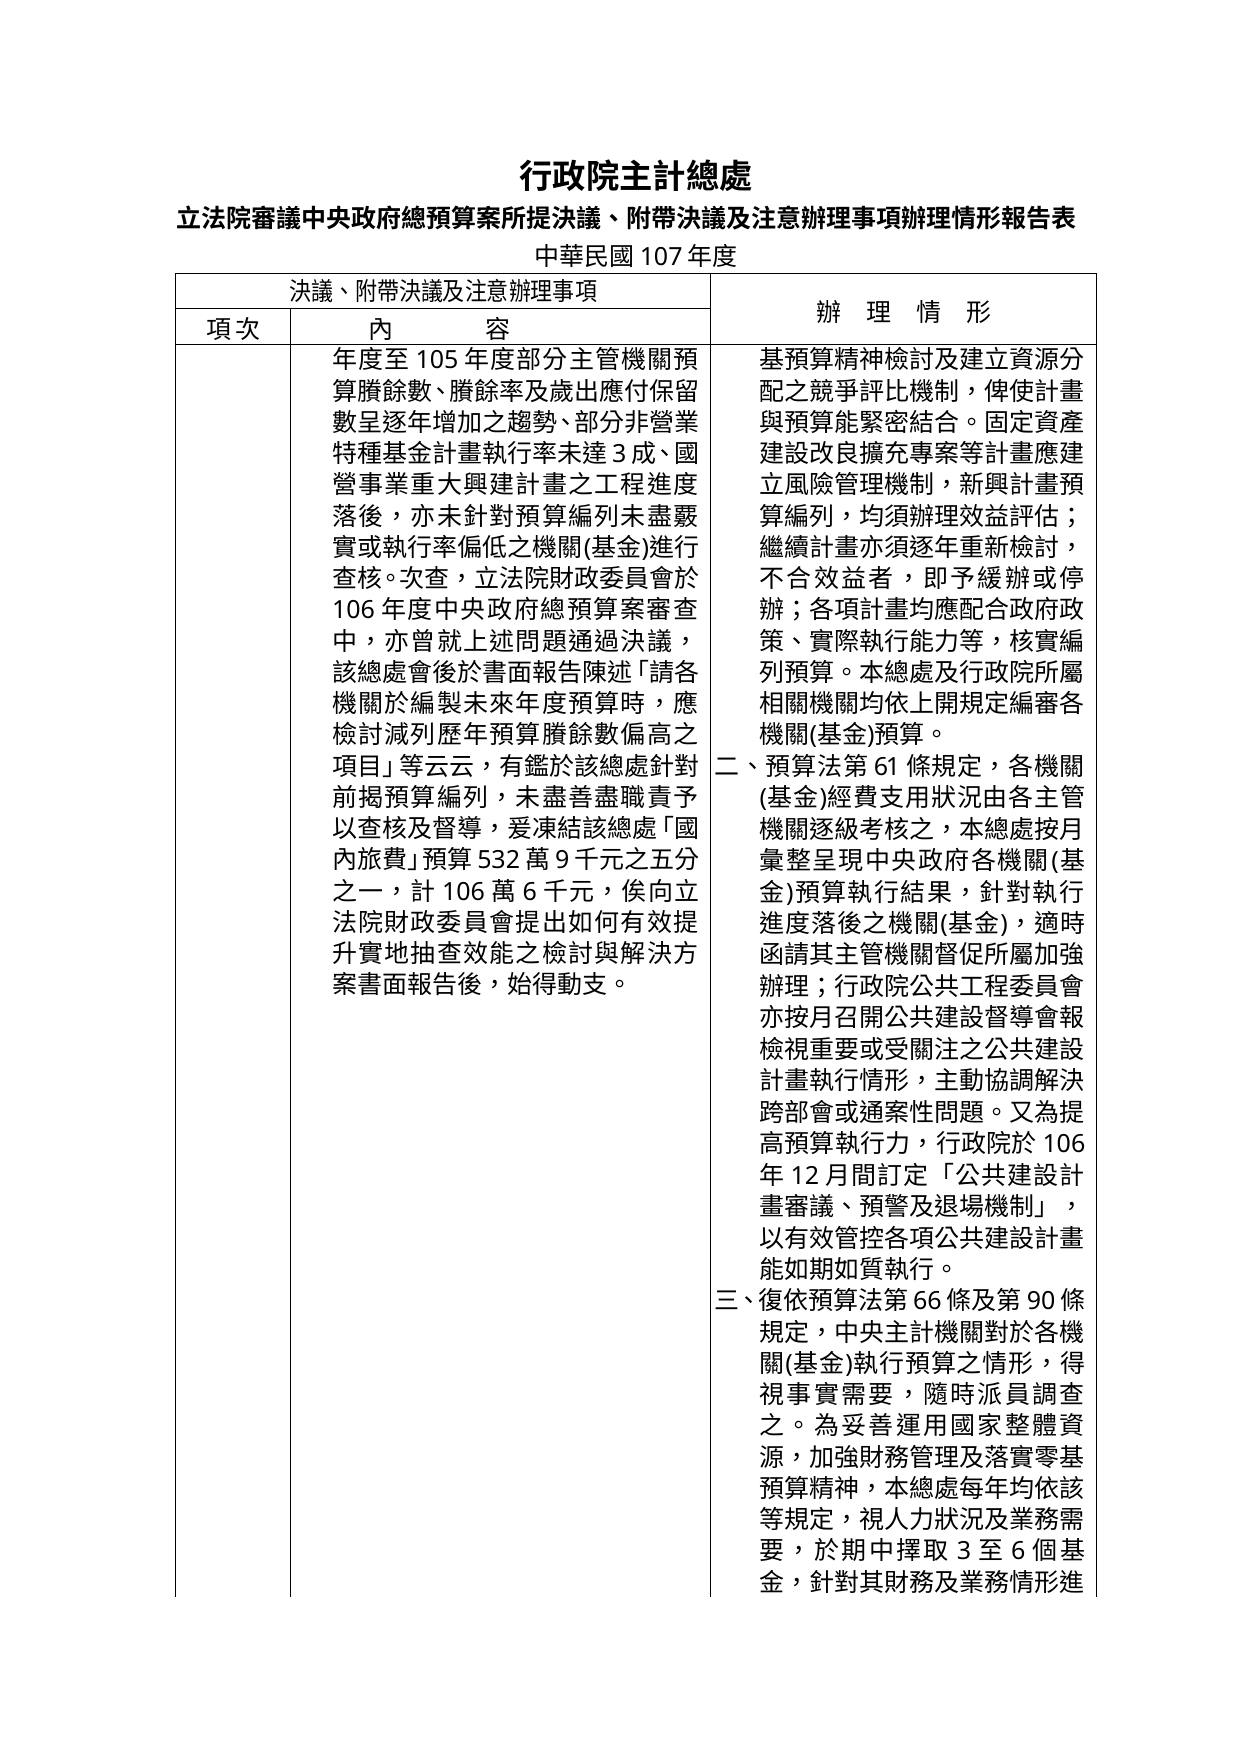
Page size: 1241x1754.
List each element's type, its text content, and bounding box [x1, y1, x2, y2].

table_cell 辦理情形 [711, 274, 1096, 344]
table_cell 年度至105年度部分主管機關預算賸餘數、賸餘率及歲出應付保留數呈逐年增加之趨勢、部分非營業特種基金計畫執行率未達3成、國營事業重大興建計畫之工程進度落後，亦未針對預算編列未盡覈實或執行率偏低之機關(基金)進行查核。次查，立法院財政委員會於106年度中央政府總預算案審查中，亦曾就上述問題通過決議，該總處會後於書面報告陳述「請各機關於編製未來年度預算時，應檢討減列歷年預算賸餘數偏高之項目」等云云，有鑑於該總處針對前揭預算編列，未盡善盡職責予以查核及督導，爰凍結該總處「國內旅費」預算532萬9千元之五分之一，計106萬6千元，俟向立法院財政委員會提出如何有效提升實地抽查效能之檢討與解決方案書面報告後，始得動支。 [291, 345, 710, 1597]
table_cell [176, 345, 290, 1597]
table_header 行政院主計總處 立法院審議中央政府總預算案所提決議、附帶決議及注意辦理事項辦理情形報告表 中華民國107年度 [175, 150, 1096, 273]
table_cell 項次 [176, 309, 290, 344]
table_cell 決議、附帶決議及注意辦理事項 [176, 274, 710, 308]
table_cell 基預算精神檢討及建立資源分配之競爭評比機制，俾使計畫與預算能緊密結合。固定資產建設改良擴充專案等計畫應建立風險管理機制，新興計畫預算編列，均須辦理效益評估；繼續計畫亦須逐年重新檢討，不合效益者，即予緩辦或停辦；各項計畫均應配合政府政策、實際執行能力等，核實編列預算。本總處及行政院所屬相關機關均依上開規定編審各機關(基金)預算。 二、預算法第61條規定，各機關(基金)經費支用狀況由各主管機關逐級考核之，本總處按月彙整呈現中央政府各機關(基金)預算執行結果，針對執行進度落後之機關(基金)，適時函請其主管機關督促所屬加強辦理；行政院公共工程委員會亦按月召開公共建設督導會報檢視重要或受關注之公共建設計畫執行情形，主動協調解決跨部會或通案性問題。又為提高預算執行力，行政院於106年12月間訂定「公共建設計畫審議、預警及退場機制」，以有效管控各項公共建設計畫能如期如質執行。 三、復依預算法第66條及第90條規定，中央主計機關對於各機關(基金)執行預算之情形，得視事實需要，隨時派員調查之。為妥善運用國家整體資源，加強財務管理及落實零基預算精神，本總處每年均依該等規定，視人力狀況及業務需要，於期中擇取3至6個基金，針對其財務及業務情形進 [711, 345, 1096, 1597]
table_cell 內 容 [291, 309, 710, 344]
